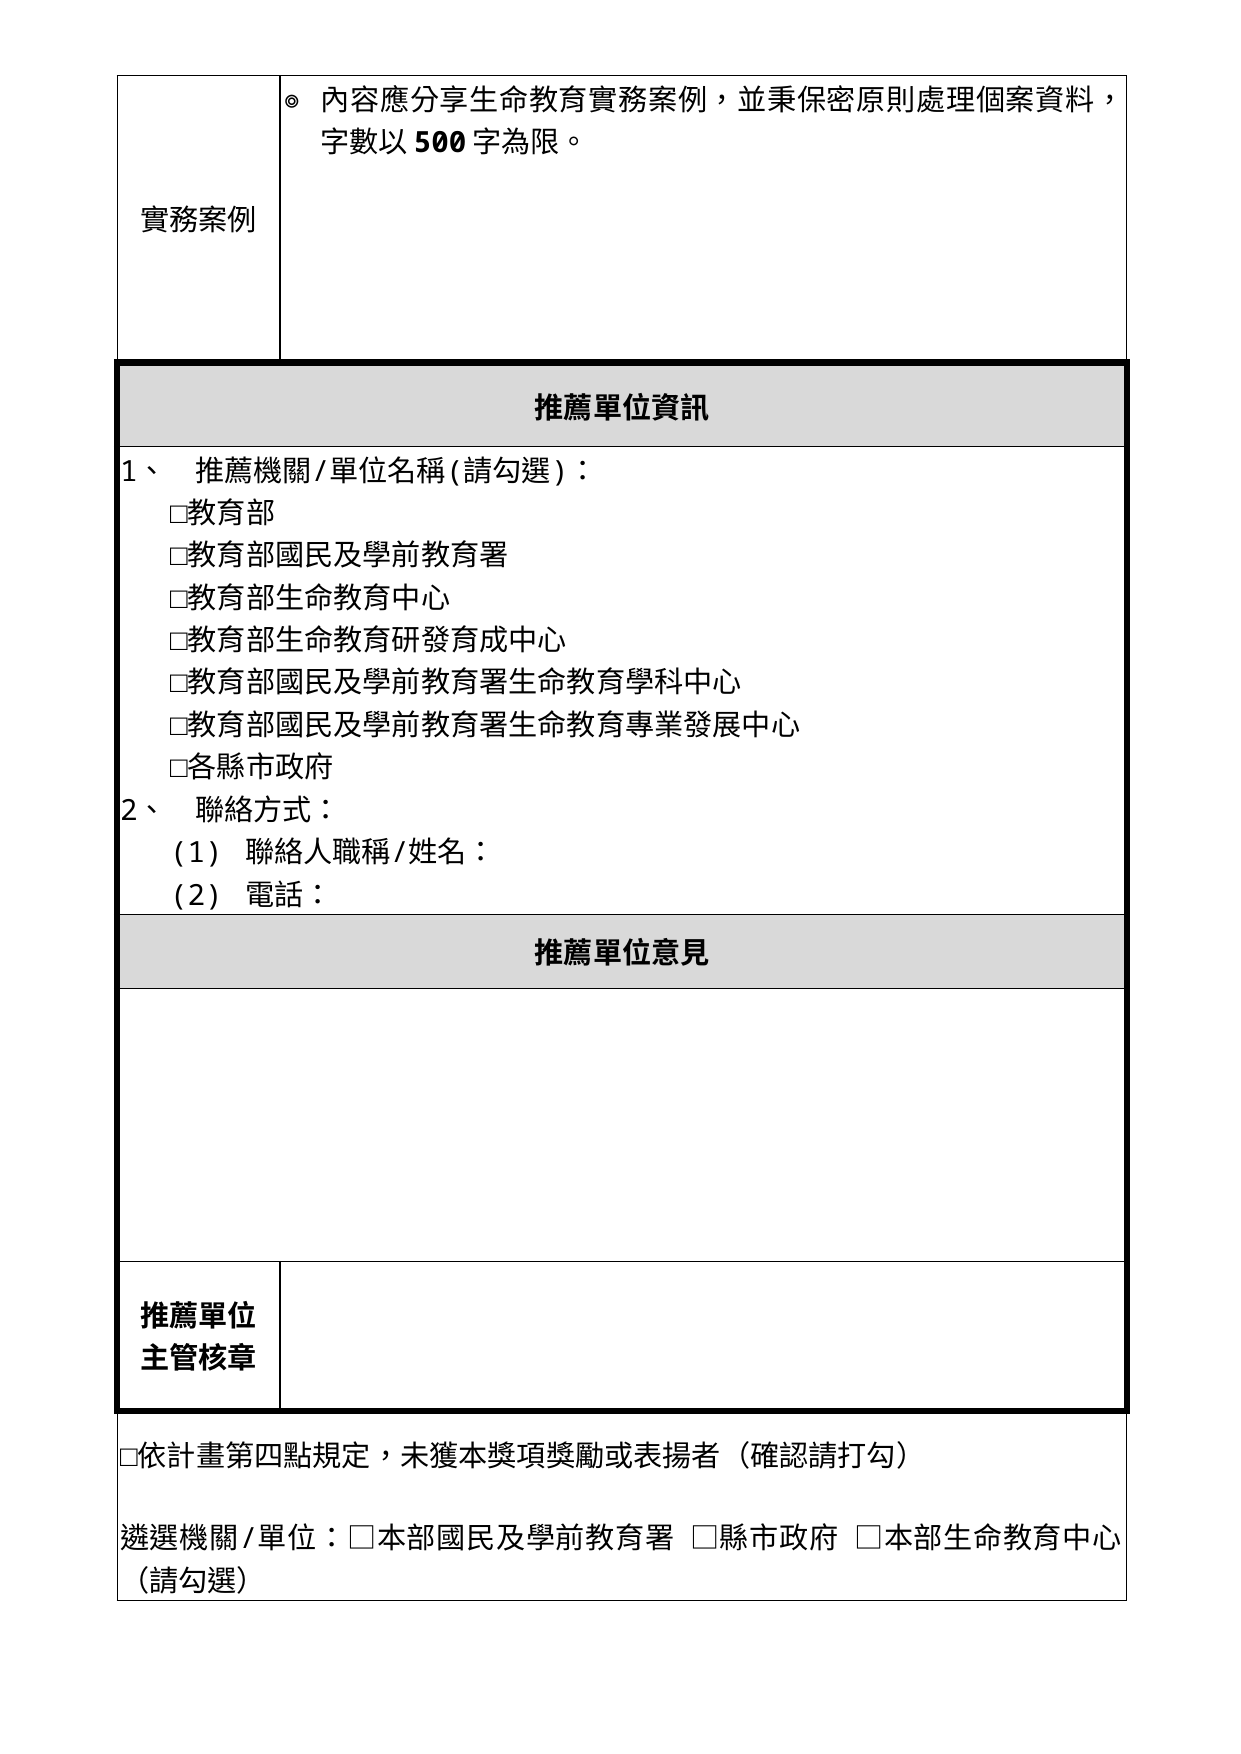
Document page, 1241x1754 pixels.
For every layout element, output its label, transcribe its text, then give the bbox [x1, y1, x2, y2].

table_cell 推薦單位資訊 [120, 366, 1124, 446]
table_cell □依計畫第四點規定，未獲本獎項獎勵或表揚者（確認請打勾） 遴選機關/單位：□本部國民及學前教育署 □縣市政府 □本部生命教育中心（請勾選） [118, 1414, 1126, 1599]
table_cell 內容應分享生命教育實務案例，並秉保密原則處理個案資料，字數以500字為限。 [281, 76, 1126, 359]
table_cell 推薦單位意見 [120, 915, 1124, 988]
table_cell 推薦機關/單位名稱(請勾選)： □教育部 □教育部國民及學前教育署 □教育部生命教育中心 □教育部生命教育研發育成中心 □教育部國民及學前教育署生命教育學科中心 □教育部國民及學前教育署生命教育專業發展中心 □各縣市政府 聯絡方式： 聯絡人職稱/姓名： 電話： [120, 447, 1124, 913]
table_cell [120, 989, 1124, 1261]
table_cell [281, 1262, 1124, 1408]
table_cell 推薦單位 主管核章 [120, 1262, 279, 1408]
table_cell 實務案例 [118, 76, 279, 359]
